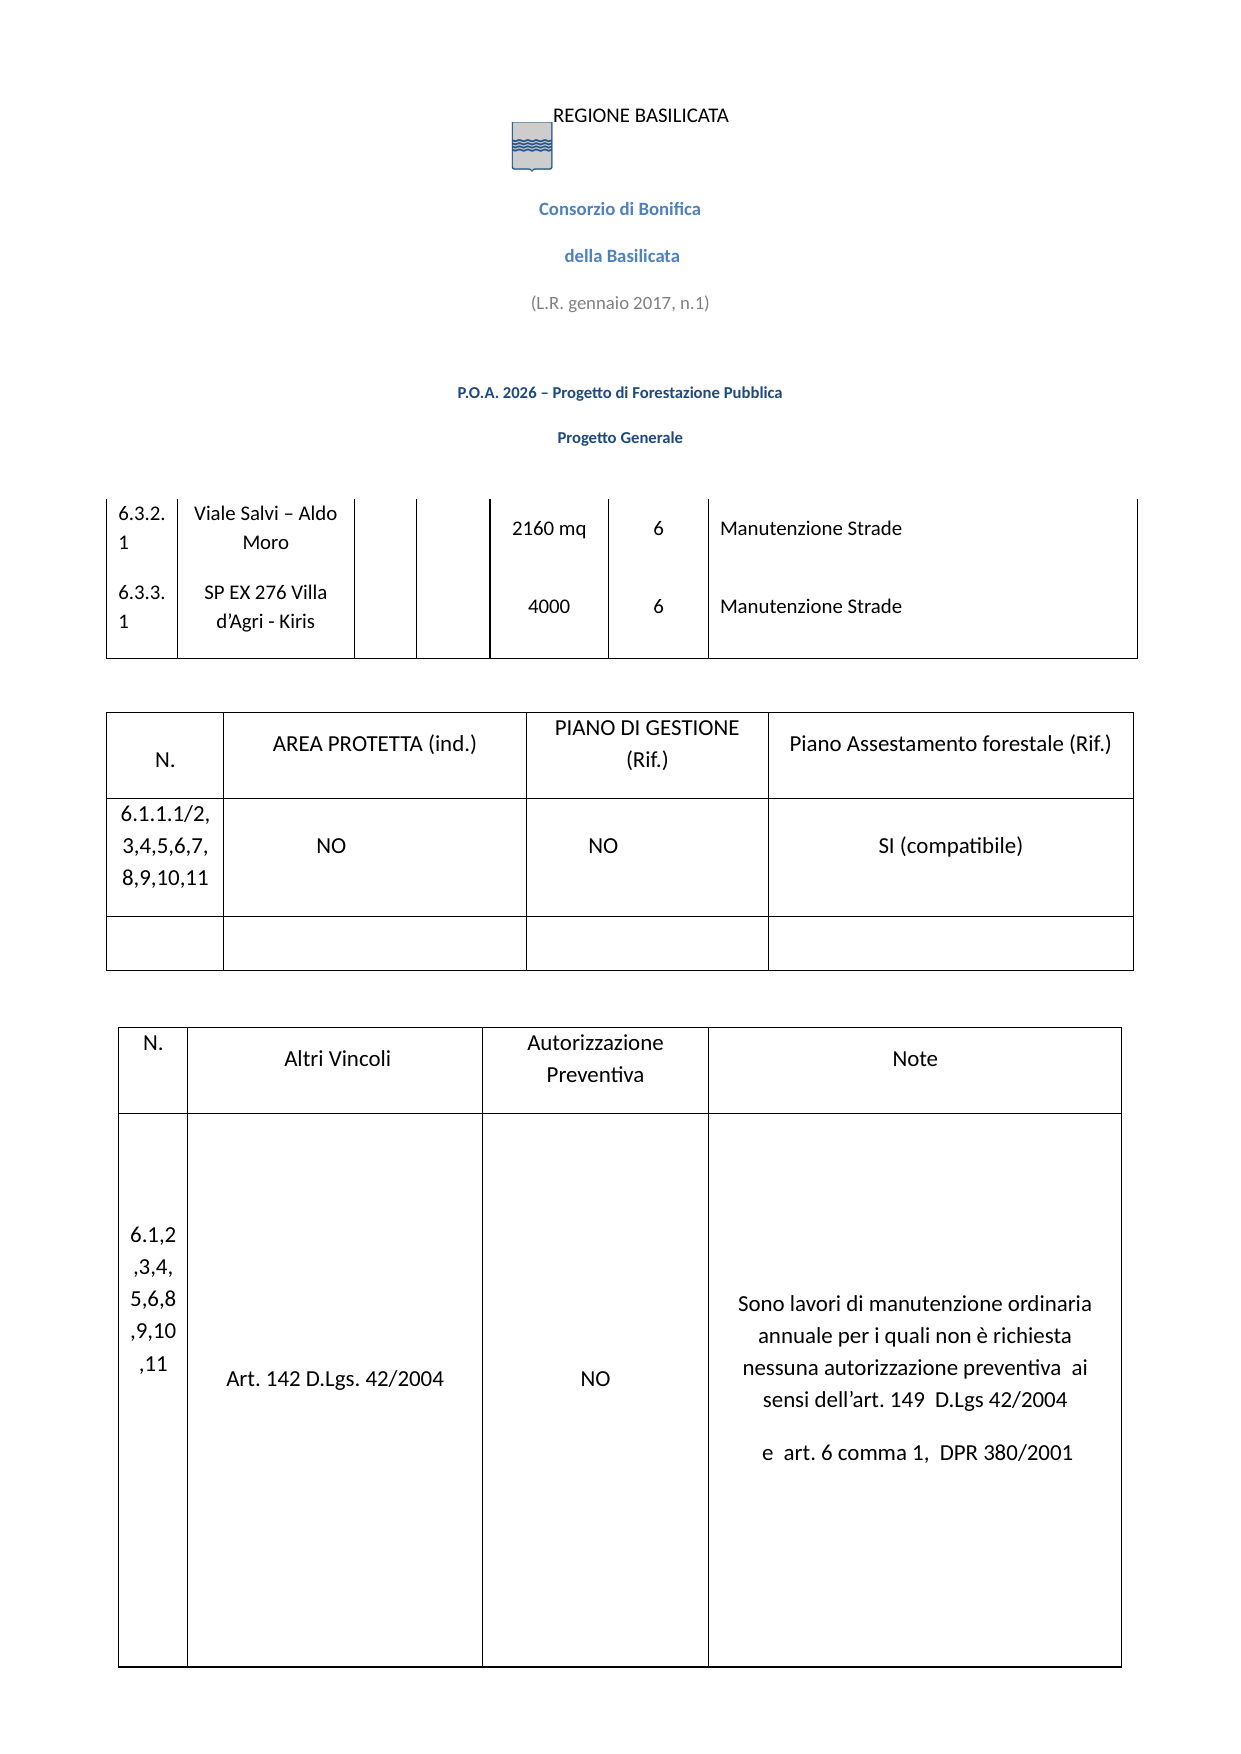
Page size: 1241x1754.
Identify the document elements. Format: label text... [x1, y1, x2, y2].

table_cell 6 [609, 499, 708, 579]
table_cell Art. 142 D.Lgs. 42/2004 [188, 1114, 482, 1666]
table_cell 4000 [491, 579, 608, 658]
table_cell 6.1.1.1/2,3,4,5,6,7,8,9,10,11 [107, 799, 223, 916]
table_header Autorizzazione Preventiva [483, 1028, 708, 1113]
table_cell 6.3.2.1 [107, 499, 177, 579]
table_cell [107, 917, 223, 970]
table_header AREA PROTETTA (ind.) [224, 713, 526, 798]
table_cell [355, 499, 416, 579]
table_cell Manutenzione Strade [709, 499, 1137, 579]
table_cell Sono lavori di manutenzione ordinaria annuale per i quali non è richiesta nessuna autorizzazione preventiva ai sensi dell’art. 149 D.Lgs 42/2004 e art. 6 comma 1, DPR 380/2001 [709, 1114, 1121, 1666]
table_cell [224, 917, 526, 970]
table_header Note [709, 1028, 1121, 1113]
table_cell [355, 579, 416, 658]
table_header N. [119, 1028, 187, 1113]
table_header Piano Assestamento forestale (Rif.) [769, 713, 1133, 798]
table_header N. [107, 713, 223, 798]
table_cell 6.1,2,3,4,5,6,8,9,10,11 [119, 1114, 187, 1666]
table_cell 6.3.3.1 [107, 579, 177, 658]
table_cell NO [527, 799, 768, 916]
table_cell SI (compatibile) [769, 799, 1133, 916]
table_cell [417, 579, 489, 658]
table_cell 2160 mq [491, 499, 608, 579]
table_header PIANO DI GESTIONE (Rif.) [527, 713, 768, 798]
table_cell NO [224, 799, 526, 916]
table_cell [769, 917, 1133, 970]
table_cell [417, 499, 489, 579]
table_cell Viale Salvi – Aldo Moro [178, 499, 354, 579]
table_cell Manutenzione Strade [709, 579, 1137, 658]
table_cell [527, 917, 768, 970]
table_cell 6 [609, 579, 708, 658]
table_cell SP EX 276 Villa d’Agri - Kiris [178, 579, 354, 658]
table_header Altri Vincoli [188, 1028, 482, 1113]
table_cell NO [483, 1114, 708, 1666]
